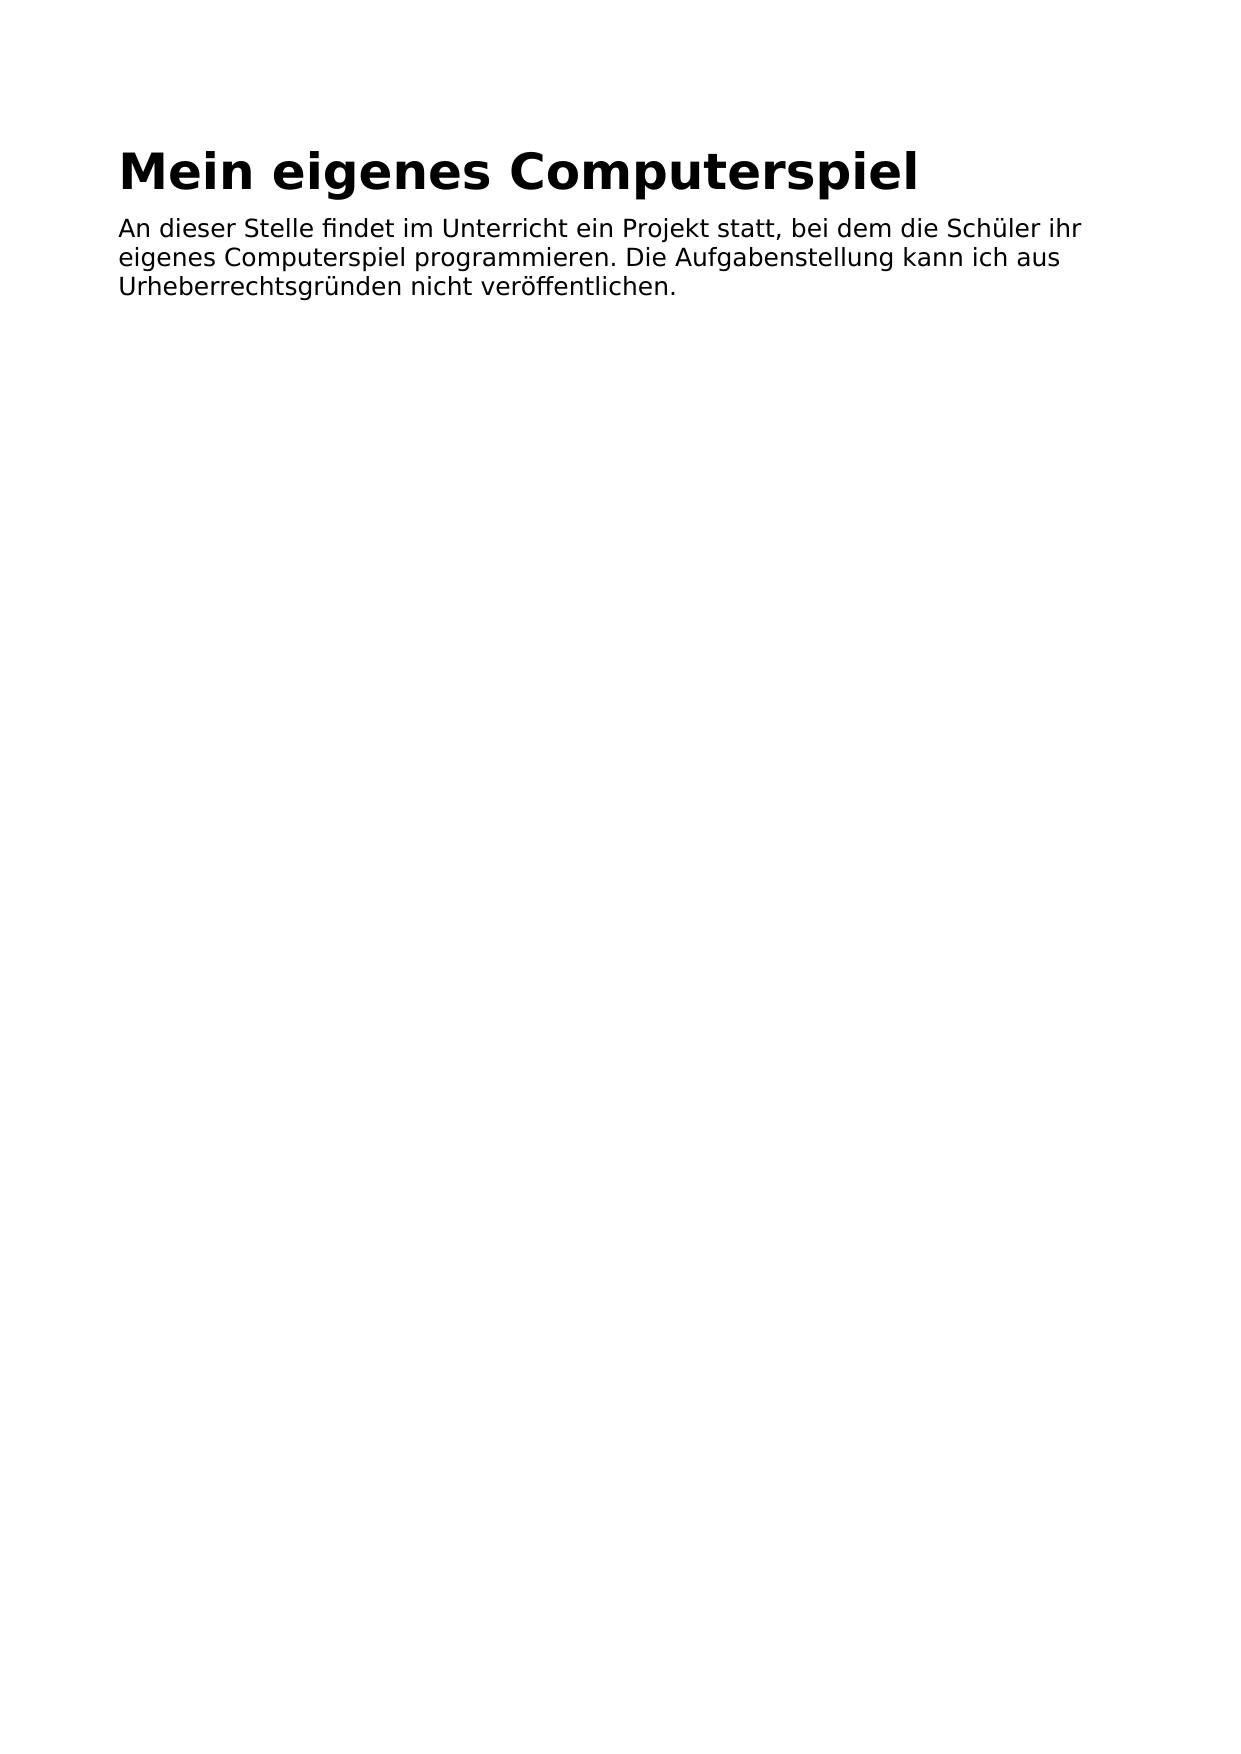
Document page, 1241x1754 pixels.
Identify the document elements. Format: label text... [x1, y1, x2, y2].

subtitle Mein eigenes Computerspiel [118, 143, 1122, 201]
text An dieser Stelle findet im Unterricht ein Projekt statt, bei dem die Schüler ihr eigenes Computerspiel programmieren. Die Aufgabenstellung kann ich aus Urheberrechtsgründen nicht veröffentlichen. [118, 214, 1122, 301]
